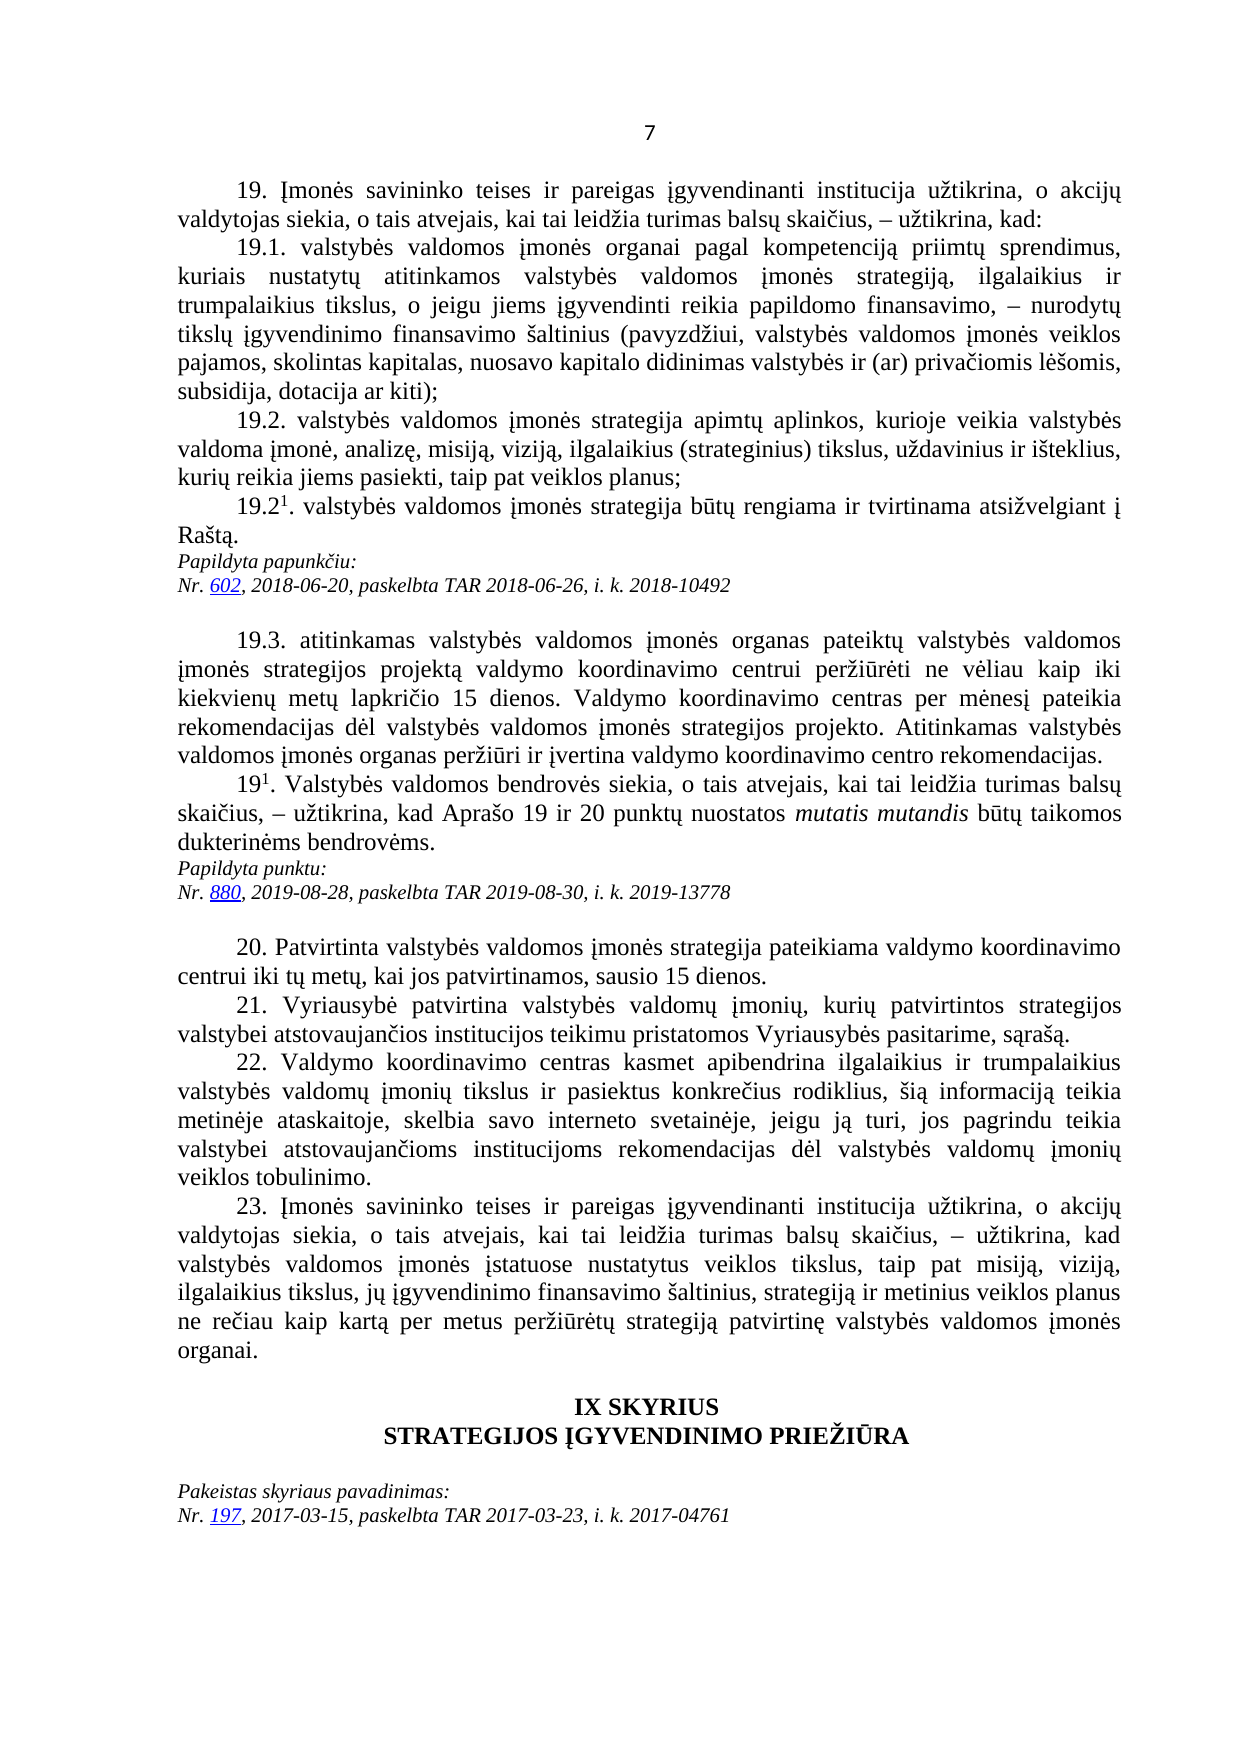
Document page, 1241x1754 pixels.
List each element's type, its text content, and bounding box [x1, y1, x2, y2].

text 191. Valstybės valdomos bendrovės siekia, o tais atvejais, kai tai leidžia turimas balsų skaičius, – užtikrina, kad Aprašo 19 ir 20 punktų nuostatos mutatis mutandis būtų taikomos dukterinėms bendrovėms. [177, 769, 1122, 856]
text Pakeistas skyriaus pavadinimas: [177, 1479, 1122, 1503]
text 19.3. atitinkamas valstybės valdomos įmonės organas pateiktų valstybės valdomos įmonės strategijos projektą valdymo koordinavimo centrui peržiūrėti ne vėliau kaip iki kiekvienų metų lapkričio 15 dienos. Valdymo koordinavimo centras per mėnesį pateikia rekomendacijas dėl valstybės valdomos įmonės strategijos projekto. Atitinkamas valstybės valdomos įmonės organas peržiūri ir įvertina valdymo koordinavimo centro rekomendacijas. [177, 626, 1122, 769]
text 19.21. valstybės valdomos įmonės strategija būtų rengiama ir tvirtinama atsižvelgiant į Raštą. [177, 491, 1122, 549]
text 19.2. valstybės valdomos įmonės strategija apimtų aplinkos, kurioje veikia valstybės valdoma įmonė, analizę, misiją, viziją, ilgalaikius (strateginius) tikslus, uždavinius ir išteklius, kurių reikia jiems pasiekti, taip pat veiklos planus; [177, 405, 1122, 491]
text Papildyta papunkčiu: [177, 549, 1122, 573]
text 22. Valdymo koordinavimo centras kasmet apibendrina ilgalaikius ir trumpalaikius valstybės valdomų įmonių tikslus ir pasiektus konkrečius rodiklius, šią informaciją teikia metinėje ataskaitoje, skelbia savo interneto svetainėje, jeigu ją turi, jos pagrindu teikia valstybei atstovaujančioms institucijoms rekomendacijas dėl valstybės valdomų įmonių veiklos tobulinimo. [177, 1047, 1122, 1191]
text 23. Įmonės savininko teises ir pareigas įgyvendinanti institucija užtikrina, o akcijų valdytojas siekia, o tais atvejais, kai tai leidžia turimas balsų skaičius, – užtikrina, kad valstybės valdomos įmonės įstatuose nustatytus veiklos tikslus, taip pat misiją, viziją, ilgalaikius tikslus, jų įgyvendinimo finansavimo šaltinius, strategiją ir metinius veiklos planus ne rečiau kaip kartą per metus peržiūrėtų strategiją patvirtinę valstybės valdomos įmonės organai. [177, 1191, 1122, 1364]
text 21. Vyriausybė patvirtina valstybės valdomų įmonių, kurių patvirtintos strategijos valstybei atstovaujančios institucijos teikimu pristatomos Vyriausybės pasitarime, sąrašą. [177, 990, 1122, 1047]
text 19.1. valstybės valdomos įmonės organai pagal kompetenciją priimtų sprendimus, kuriais nustatytų atitinkamos valstybės valdomos įmonės strategiją, ilgalaikius ir trumpalaikius tikslus, o jeigu jiems įgyvendinti reikia papildomo finansavimo, – nurodytų tikslų įgyvendinimo finansavimo šaltinius (pavyzdžiui, valstybės valdomos įmonės veiklos pajamos, skolintas kapitalas, nuosavo kapitalo didinimas valstybės ir (ar) privačiomis lėšomis, subsidija, dotacija ar kiti); [177, 232, 1122, 405]
text 20. Patvirtinta valstybės valdomos įmonės strategija pateikiama valdymo koordinavimo centrui iki tų metų, kai jos patvirtinamos, sausio 15 dienos. [177, 932, 1122, 990]
text 19. Įmonės savininko teises ir pareigas įgyvendinanti institucija užtikrina, o akcijų valdytojas siekia, o tais atvejais, kai tai leidžia turimas balsų skaičius, – užtikrina, kad: [177, 175, 1122, 232]
text IX SKYRIUS STRATEGIJOS ĮGYVENDINIMO PRIEŽIŪRA [177, 1392, 1122, 1450]
text Papildyta punktu: [177, 856, 1122, 879]
text Nr. 880, 2019-08-28, paskelbta TAR 2019-08-30, i. k. 2019-13778 [177, 879, 1122, 904]
text Nr. 197, 2017-03-15, paskelbta TAR 2017-03-23, i. k. 2017-04761 [177, 1503, 1122, 1527]
text Nr. 602, 2018-06-20, paskelbta TAR 2018-06-26, i. k. 2018-10492 [177, 573, 1122, 597]
